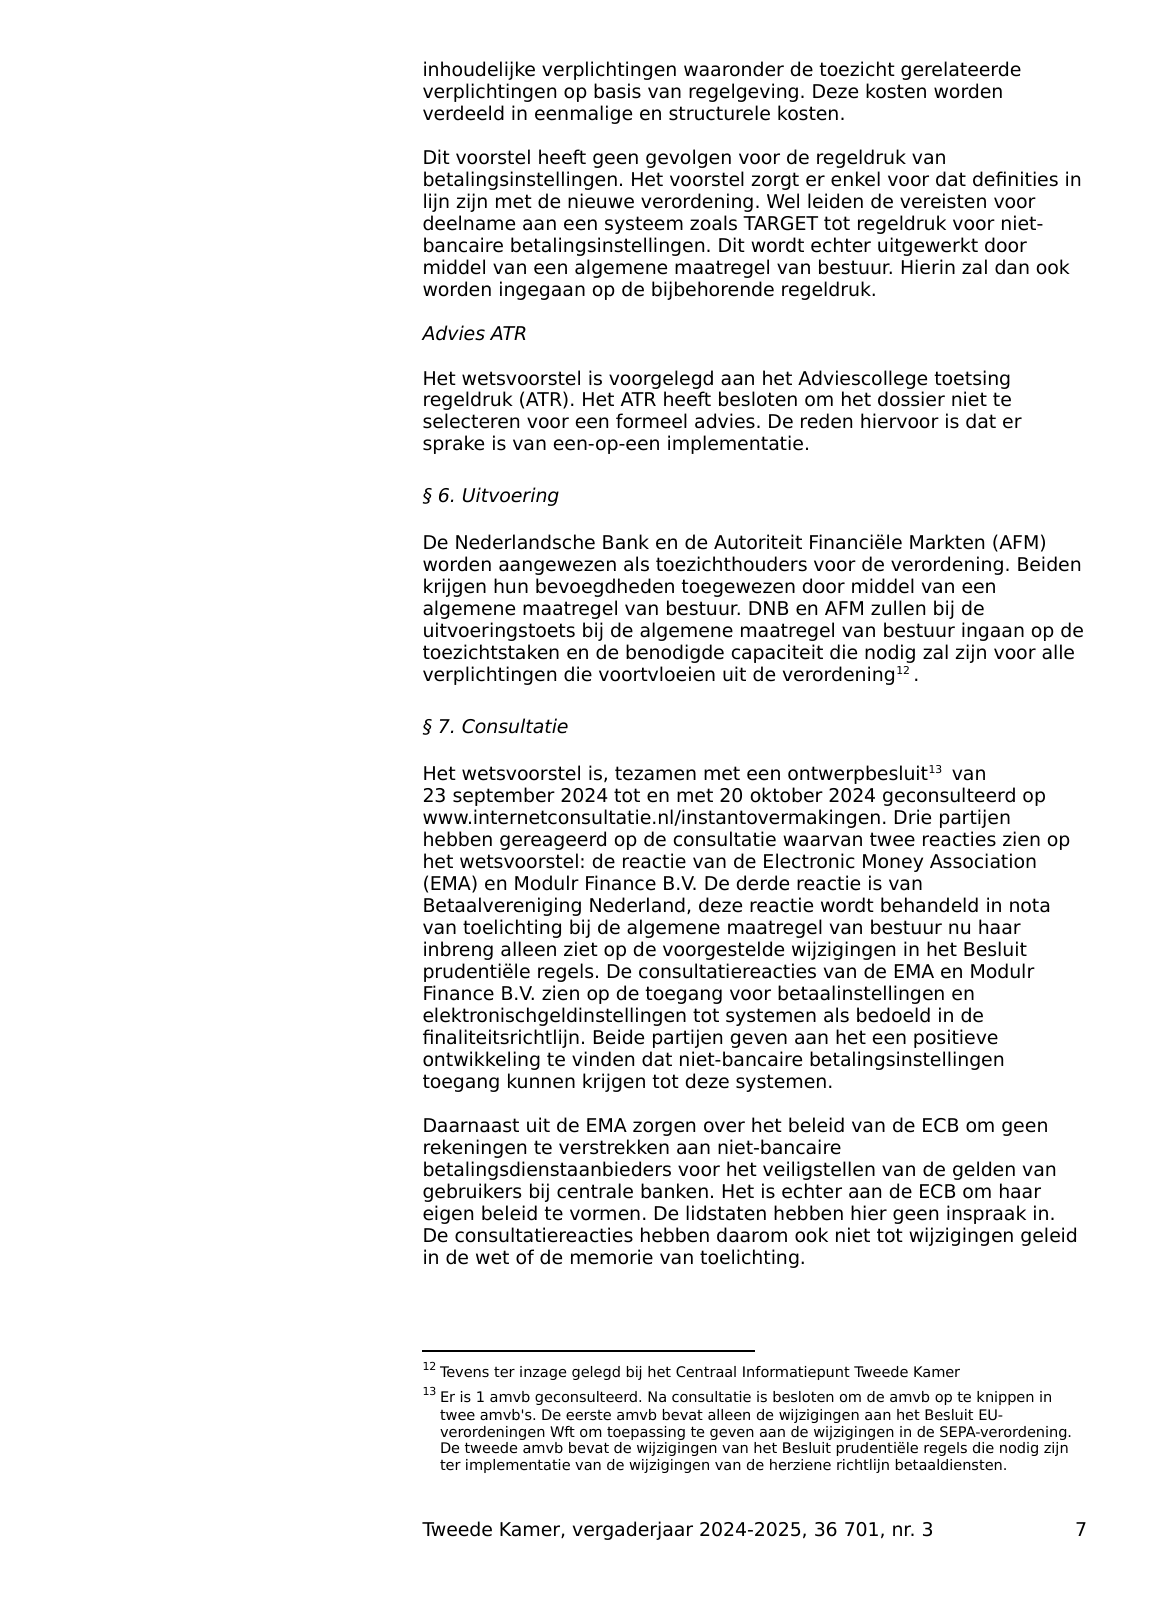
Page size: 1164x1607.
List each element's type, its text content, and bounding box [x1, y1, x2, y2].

subtitle § 7. Consultatie [422, 716, 1087, 738]
subtitle § 6. Uitvoering [422, 485, 1087, 507]
text Dit voorstel heeft geen gevolgen voor de regeldruk van betalingsinstellingen. Het voorstel zorgt er enkel voor dat definities in lijn zijn met de nieuwe verordening. Wel leiden de vereisten voor deelname aan een systeem zoals TARGET tot regeldruk voor niet-bancaire betalingsinstellingen. Dit wordt echter uitgewerkt door middel van een algemene maatregel van bestuur. Hierin zal dan ook worden ingegaan op de bijbehorende regeldruk. [422, 147, 1087, 301]
subtitle Advies ATR [422, 323, 1087, 345]
text De Nederlandsche Bank en de Autoriteit Financiële Markten (AFM) worden aangewezen als toezichthouders voor de verordening. Beiden krijgen hun bevoegdheden toegewezen door middel van een algemene maatregel van bestuur. DNB en AFM zullen bij de uitvoeringstoets bij de algemene maatregel van bestuur ingaan op de toezichtstaken en de benodigde capaciteit die nodig zal zijn voor alle verplichtingen die voortvloeien uit de verordening. [422, 532, 1087, 686]
text Daarnaast uit de EMA zorgen over het beleid van de ECB om geen rekeningen te verstrekken aan niet-bancaire betalingsdienstaanbieders voor het veiligstellen van de gelden van gebruikers bij centrale banken. Het is echter aan de ECB om haar eigen beleid te vormen. De lidstaten hebben hier geen inspraak in. De consultatiereacties hebben daarom ook niet tot wijzigingen geleid in de wet of de memorie van toelichting. [422, 1115, 1087, 1269]
text Het wetsvoorstel is, tezamen met een ontwerpbesluit van 23 september 2024 tot en met 20 oktober 2024 geconsulteerd op www.internetconsultatie.nl/instantovermakingen. Drie partijen hebben gereageerd op de consultatie waarvan twee reacties zien op het wetsvoorstel: de reactie van de Electronic Money Association (EMA) en Modulr Finance B.V. De derde reactie is van Betaalvereniging Nederland, deze reactie wordt behandeld in nota van toelichting bij de algemene maatregel van bestuur nu haar inbreng alleen ziet op de voorgestelde wijzigingen in het Besluit prudentiële regels. De consultatiereacties van de EMA en Modulr Finance B.V. zien op de toegang voor betaalinstellingen en elektronischgeldinstellingen tot systemen als bedoeld in de finaliteitsrichtlijn. Beide partijen geven aan het een positieve ontwikkeling te vinden dat niet-bancaire betalingsinstellingen toegang kunnen krijgen tot deze systemen. [422, 763, 1087, 1093]
text inhoudelijke verplichtingen waaronder de toezicht gerelateerde verplichtingen op basis van regelgeving. Deze kosten worden verdeeld in eenmalige en structurele kosten. [422, 59, 1087, 125]
text Tevens ter inzage gelegd bij het Centraal Informatiepunt Tweede Kamer [422, 1360, 1087, 1382]
text Het wetsvoorstel is voorgelegd aan het Adviescollege toetsing regeldruk (ATR). Het ATR heeft besloten om het dossier niet te selecteren voor een formeel advies. De reden hiervoor is dat er sprake is van een-op-een implementatie. [422, 367, 1087, 455]
text Er is 1 amvb geconsulteerd. Na consultatie is besloten om de amvb op te knippen in twee amvb's. De eerste amvb bevat alleen de wijzigingen aan het Besluit EU-verordeningen Wft om toepassing te geven aan de wijzigingen in de SEPA-verordening. De tweede amvb bevat de wijzigingen van het Besluit prudentiële regels die nodig zijn ter implementatie van de wijzigingen van de herziene richtlijn betaaldiensten. [422, 1385, 1087, 1474]
